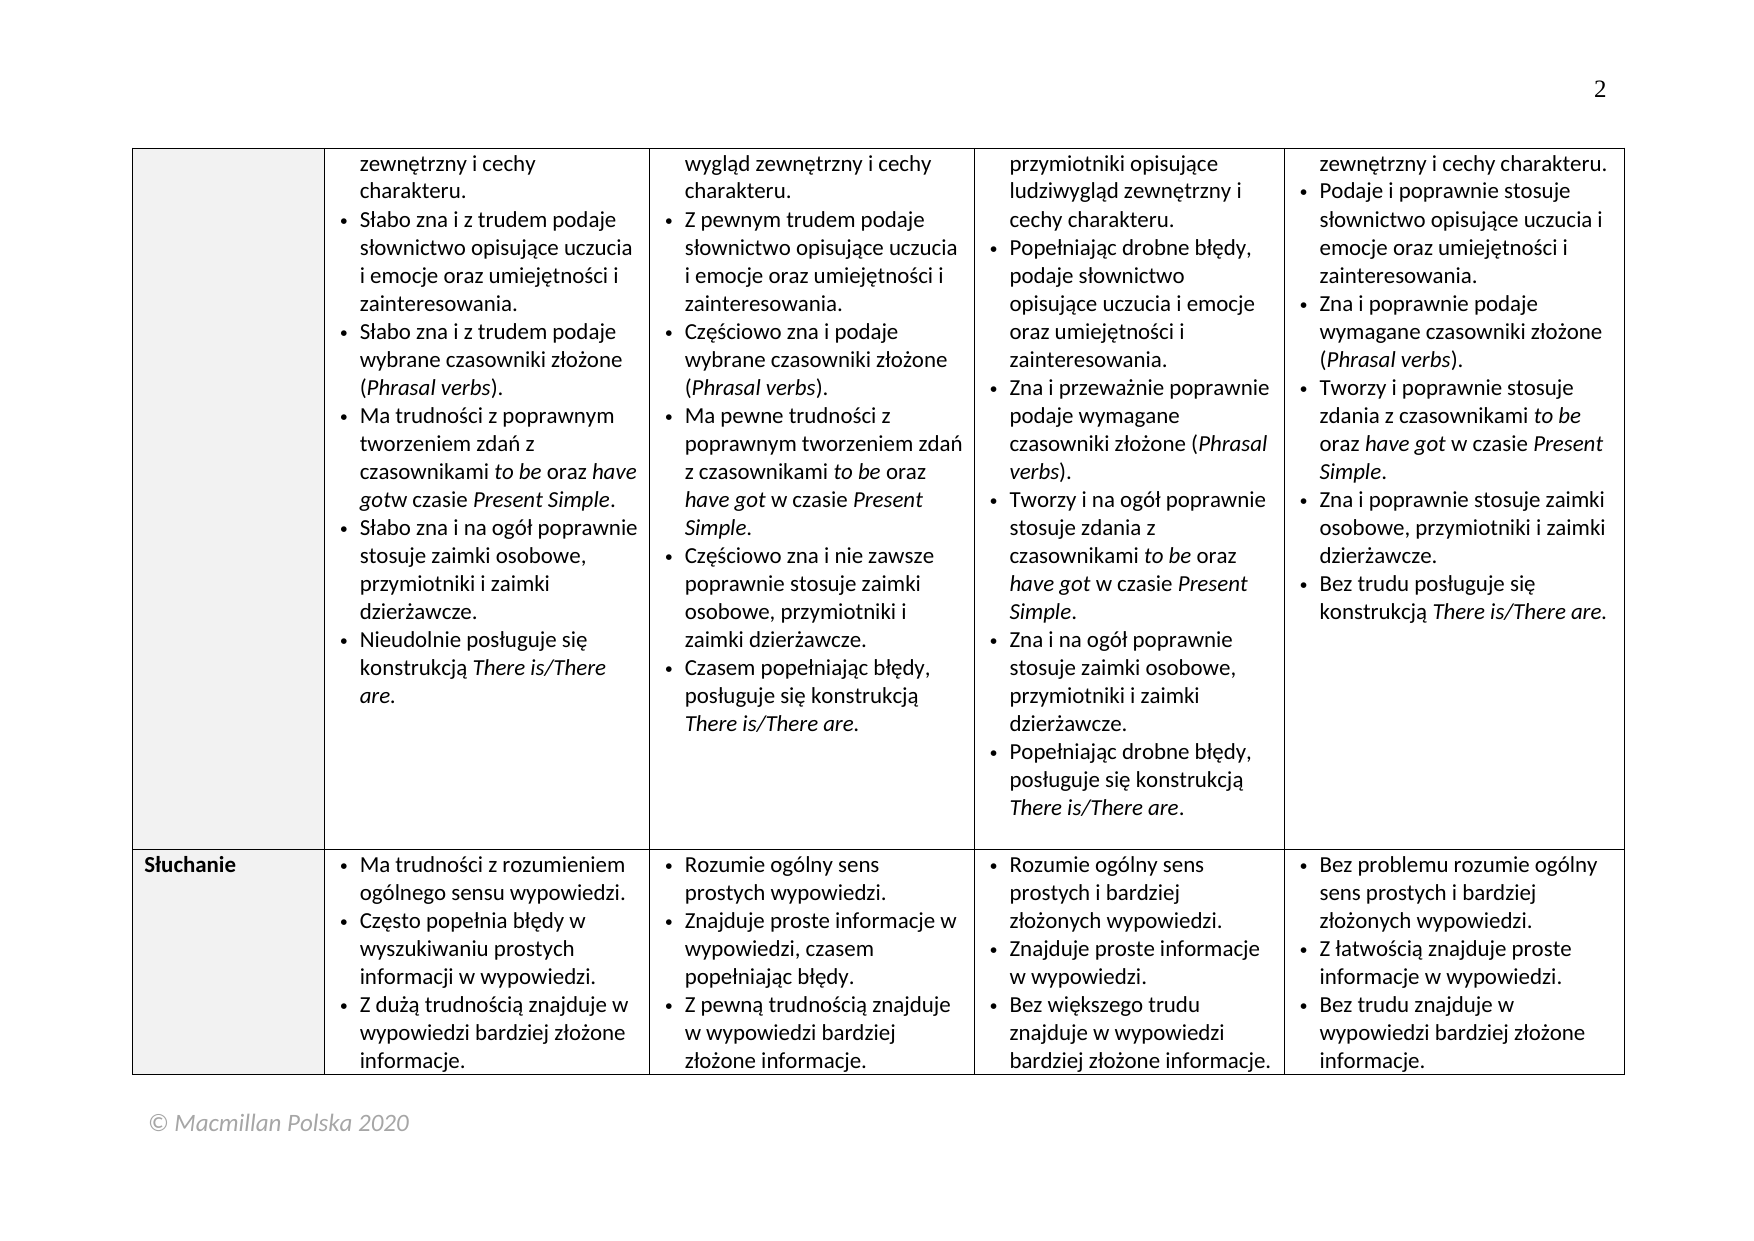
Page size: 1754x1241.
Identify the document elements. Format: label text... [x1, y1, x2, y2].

table_cell Ma trudności z rozumieniem ogólnego sensu wypowiedzi. Często popełnia błędy w wyszukiwaniu prostych informacji w wypowiedzi. Z dużą trudnością znajduje w wypowiedzi bardziej złożone informacje. Popełniając liczne błędy określa intencje nadawcy oraz kontekst wypowiedzi. [325, 850, 649, 1074]
table_header Słabo zna i z trudem podaje dane personalne,nazwy ubrań i innych rzeczy osobistych, określa okresy życia człowieka. Słabo zna i z trudem podaje podstawowe przymiotniki opisujące ludzi: wygląd zewnętrzny i cechy charakteru. Słabo zna i z trudem podaje słownictwo opisujące uczucia i emocje oraz umiejętności i zainteresowania. Słabo zna i z trudem podaje wybrane czasowniki złożone (Phrasal verbs). Ma trudności z poprawnym tworzeniem zdań z czasownikami to be oraz have gotw czasie Present Simple. Słabo zna i na ogół poprawnie stosuje zaimki osobowe, przymiotniki i zaimki dzierżawcze. Nieudolnie posługuje się konstrukcją There is/There are. [325, 149, 649, 849]
table_cell Bez problemu rozumie ogólny sens prostych i bardziej złożonych wypowiedzi. Z łatwością znajduje proste informacje w wypowiedzi. Bez trudu znajduje w wypowiedzi bardziej złożone informacje. Bezbłędnie lub niemal bezbłędnie określa intencje nadawcy oraz kontekst wypowiedzi. [1285, 850, 1624, 1074]
table_cell Rozumie ogólny sens prostych wypowiedzi. Znajduje proste informacje w wypowiedzi, czasem popełniając błędy. Z pewną trudnością znajduje w wypowiedzi bardziej złożone informacje. Popełniając dość liczne błędy określa intencje nadawcy oraz kontekst wypowiedzi. [650, 850, 974, 1074]
table_cell Słuchanie [133, 850, 324, 1074]
table_header Częściowo zna i podaje dane personalne, nazwy ubrań i innych rzeczy osobistych,określa okresy życia człowieka. Popełniając dość liczne błędy, podaje podstawowe przymiotniki opisujące ludzi: wygląd zewnętrzny i cechy charakteru. Z pewnym trudem podaje słownictwo opisujące uczucia i emocje oraz umiejętności i zainteresowania. Częściowo zna i podaje wybrane czasowniki złożone (Phrasal verbs). Ma pewne trudności z poprawnym tworzeniem zdań z czasownikami to be oraz have got w czasie Present Simple. Częściowo zna i nie zawsze poprawnie stosuje zaimki osobowe, przymiotniki i zaimki dzierżawcze. Czasem popełniając błędy, posługuje się konstrukcją There is/There are. [650, 149, 974, 849]
table_cell Rozumie ogólny sens prostych i bardziej złożonych wypowiedzi. Znajduje proste informacje w wypowiedzi. Bez większego trudu znajduje w wypowiedzi bardziej złożone informacje. Popełniając drobne błędy określa intencje nadawcy oraz kontekst wypowiedzi. [975, 850, 1284, 1074]
table_header [133, 149, 324, 849]
table_header Zna i poprawnie podaje dane personalne, nazwy ubrań i innych rzeczy osobistych,określa okresy życia człowieka. Swobodnie podaje podstawowe przymiotniki opisujące ludzi: wygląd zewnętrzny i cechy charakteru. Podaje i poprawnie stosuje słownictwo opisujące uczucia i emocje oraz umiejętności i zainteresowania. Zna i poprawnie podaje wymagane czasowniki złożone (Phrasal verbs). Tworzy i poprawnie stosuje zdania z czasownikami to be oraz have got w czasie Present Simple. Zna i poprawnie stosuje zaimki osobowe, przymiotniki i zaimki dzierżawcze. Bez trudu posługuje się konstrukcją There is/There are. [1285, 149, 1624, 849]
table_header W większości zna i na ogół poprawnie podaje dane personalne, nazwy ubrań i innych rzeczy osobistych,określa okresy życia człowieka. Popełniając drobne błędy, podaje podstawowe przymiotniki opisujące ludziwygląd zewnętrzny i cechy charakteru. Popełniając drobne błędy, podaje słownictwo opisujące uczucia i emocje oraz umiejętności i zainteresowania. Zna i przeważnie poprawnie podaje wymagane czasowniki złożone (Phrasal verbs). Tworzy i na ogół poprawnie stosuje zdania z czasownikami to be oraz have got w czasie Present Simple. Zna i na ogół poprawnie stosuje zaimki osobowe, przymiotniki i zaimki dzierżawcze. Popełniając drobne błędy, posługuje się konstrukcją There is/There are. [975, 149, 1284, 849]
